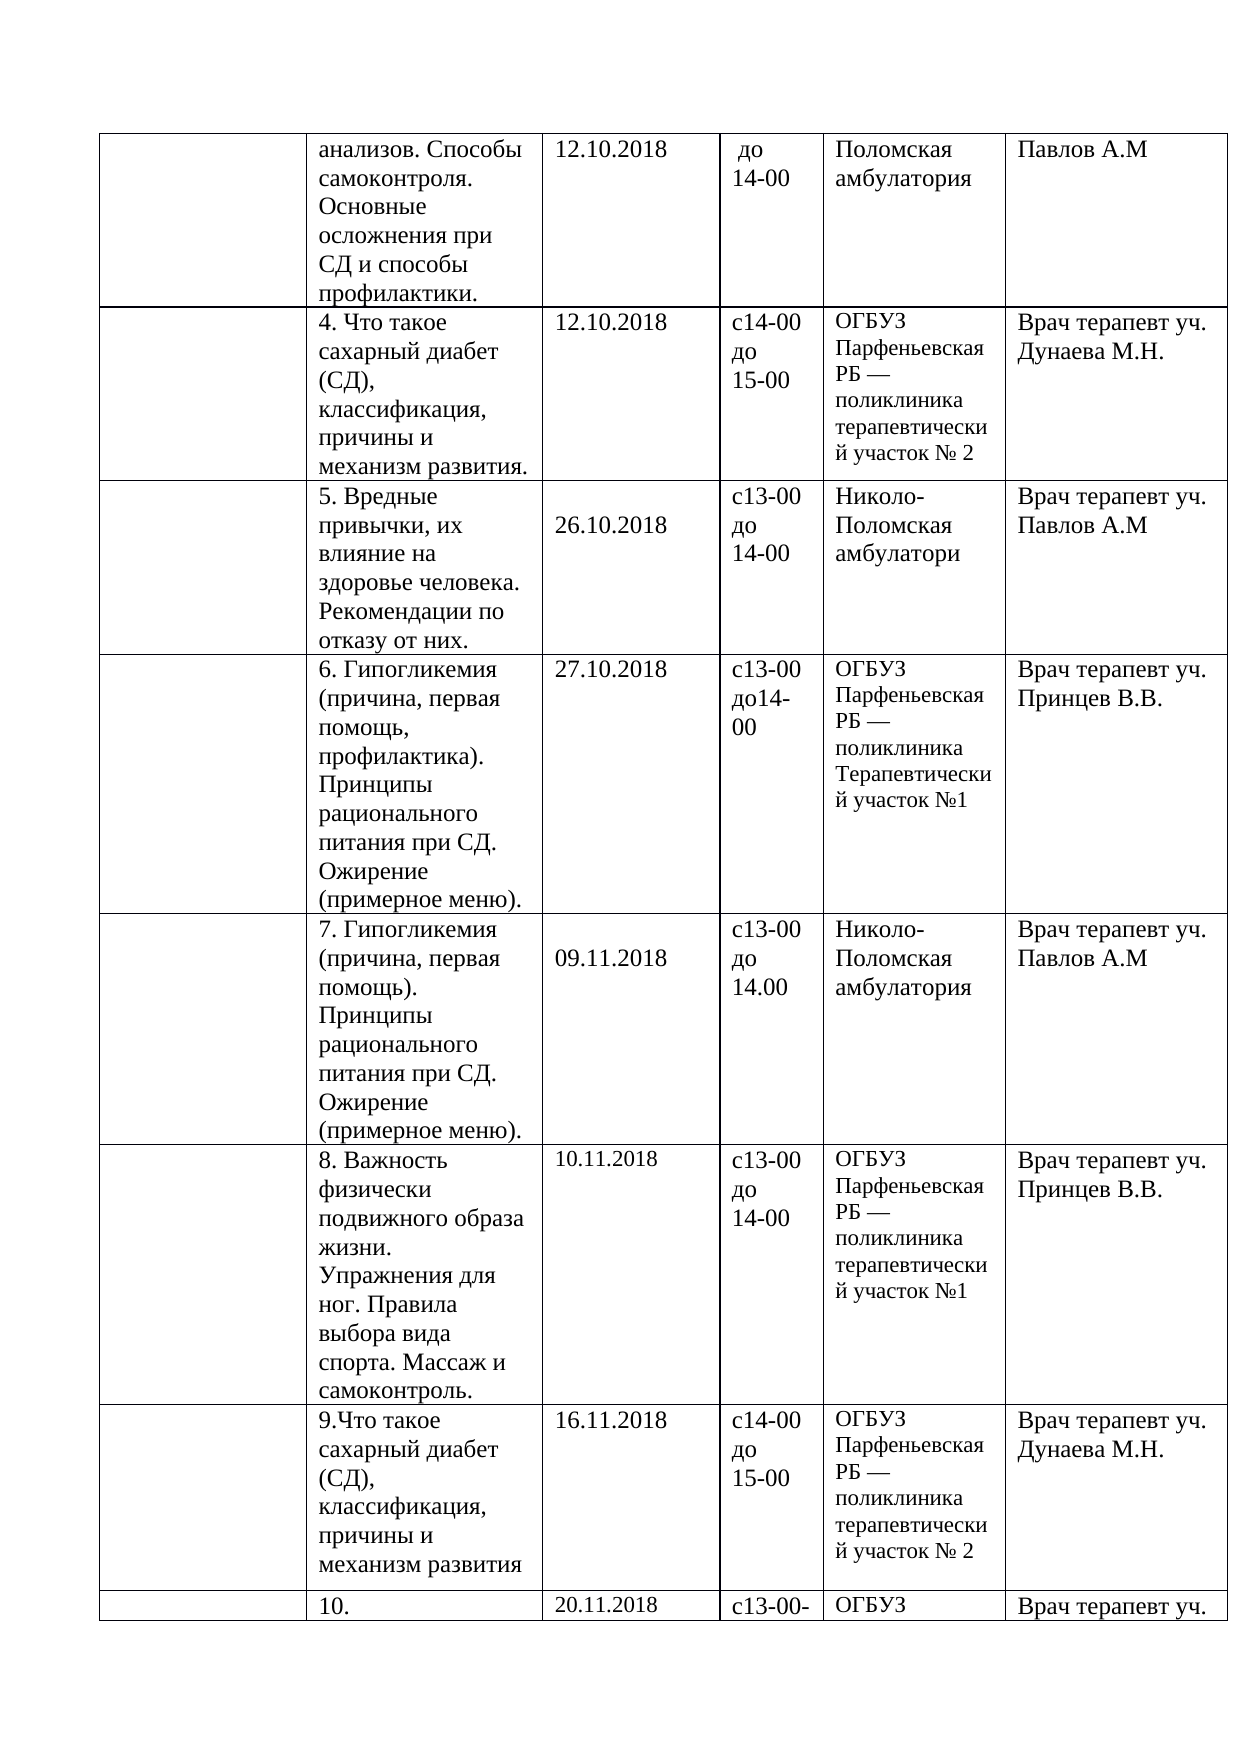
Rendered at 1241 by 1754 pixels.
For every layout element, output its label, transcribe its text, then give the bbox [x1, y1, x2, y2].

table_cell 20.11.2018 [543, 1591, 719, 1619]
table_cell Николо-Поломская амбулатори [824, 481, 1005, 653]
table_cell [1228, 480, 1240, 653]
table_cell 8. Важность физически подвижного образа жизни. Упражнения для ног. Правила выбора вида спорта. Массаж и самоконтроль. [307, 1145, 542, 1404]
table_cell 26.10.2018 [543, 481, 719, 653]
table_cell ОГБУЗ Парфеньевская РБ — поликлиника терапевтический участок № 2 [824, 308, 1005, 480]
table_cell Врач терапевт уч. Павлов А.М [1006, 481, 1227, 653]
table_cell [1228, 1590, 1240, 1619]
table_cell 4. Что такое сахарный диабет (СД), классификация, причины и механизм развития. [307, 308, 542, 480]
table_cell [1228, 1404, 1240, 1590]
table_cell [1228, 913, 1240, 1144]
table_cell 12.10.2018 [543, 134, 719, 306]
table_cell 09.11.2018 [543, 914, 719, 1144]
table_cell 27.10.2018 [543, 655, 719, 913]
table_cell 10.11.2018 [543, 1145, 719, 1404]
table_cell [100, 134, 306, 306]
table_cell с13-00 до 14-00 [721, 1145, 823, 1404]
table_cell 16.11.2018 [543, 1405, 719, 1590]
table_cell с13-00 до 14.00 [721, 914, 823, 1144]
table_cell Врач терапевт уч. Дунаева М.Н. [1006, 1405, 1227, 1590]
table_cell 12.10.2018 [543, 308, 719, 480]
table_cell [100, 655, 306, 913]
table_cell 10. [307, 1591, 542, 1619]
table_cell с13-00 до 14-00 [721, 481, 823, 653]
table_cell ОГБУЗ Парфеньевская РБ — поликлиника терапевтический участок №1 [824, 1145, 1005, 1404]
table_cell 5. Вредные привычки, их влияние на здоровье человека. Рекомендации по отказу от них. [307, 481, 542, 653]
table_cell [1228, 654, 1240, 913]
table_cell Врач терапевт уч. Дунаева М.Н. [1006, 308, 1227, 480]
table_cell [100, 914, 306, 1144]
table_cell Врач терапевт уч. Павлов А.М [1006, 914, 1227, 1144]
table_cell ОГБУЗ Парфеньевская РБ — поликлиника терапевтический участок № 2 [824, 1405, 1005, 1590]
table_cell Николо-Поломская амбулатория [824, 914, 1005, 1144]
table_cell до 14-00 [721, 134, 823, 306]
table_cell Врач терапевт уч. Принцев В.В. [1006, 1145, 1227, 1404]
table_cell [1228, 1144, 1240, 1404]
table_cell Врач терапевт уч. Принцев В.В. [1006, 655, 1227, 913]
table_cell с14-00 до 15-00 [721, 308, 823, 480]
table_cell 9.Что такое сахарный диабет (СД), классификация, причины и механизм развития [307, 1405, 542, 1590]
table_cell [100, 308, 306, 480]
table_cell [1228, 133, 1240, 306]
table_cell Врач терапевт уч. [1006, 1591, 1227, 1619]
table_cell Павлов А.М [1006, 134, 1227, 306]
table_cell ОГБУЗ [824, 1591, 1005, 1619]
table_cell 7. Гипогликемия (причина, первая помощь). Принципы рационального питания при СД. Ожирение (примерное меню). [307, 914, 542, 1144]
table_cell Поломская амбулатория [824, 134, 1005, 306]
table_cell анализов. Способы самоконтроля. Основные осложнения при СД и способы профилактики. [307, 134, 542, 306]
table_cell [100, 1591, 306, 1619]
table_cell с14-00 до 15-00 [721, 1405, 823, 1590]
table_cell [100, 1405, 306, 1590]
table_cell [100, 1145, 306, 1404]
table_cell [100, 481, 306, 653]
table_cell [1228, 306, 1240, 480]
table_cell 6. Гипогликемия (причина, первая помощь, профилактика). Принципы рационального питания при СД. Ожирение (примерное меню). [307, 655, 542, 913]
table_cell с13-00 до14-00 [721, 655, 823, 913]
table_cell с13-00- [721, 1591, 823, 1619]
table_cell ОГБУЗ Парфеньевская РБ — поликлиника Терапевтический участок №1 [824, 655, 1005, 913]
